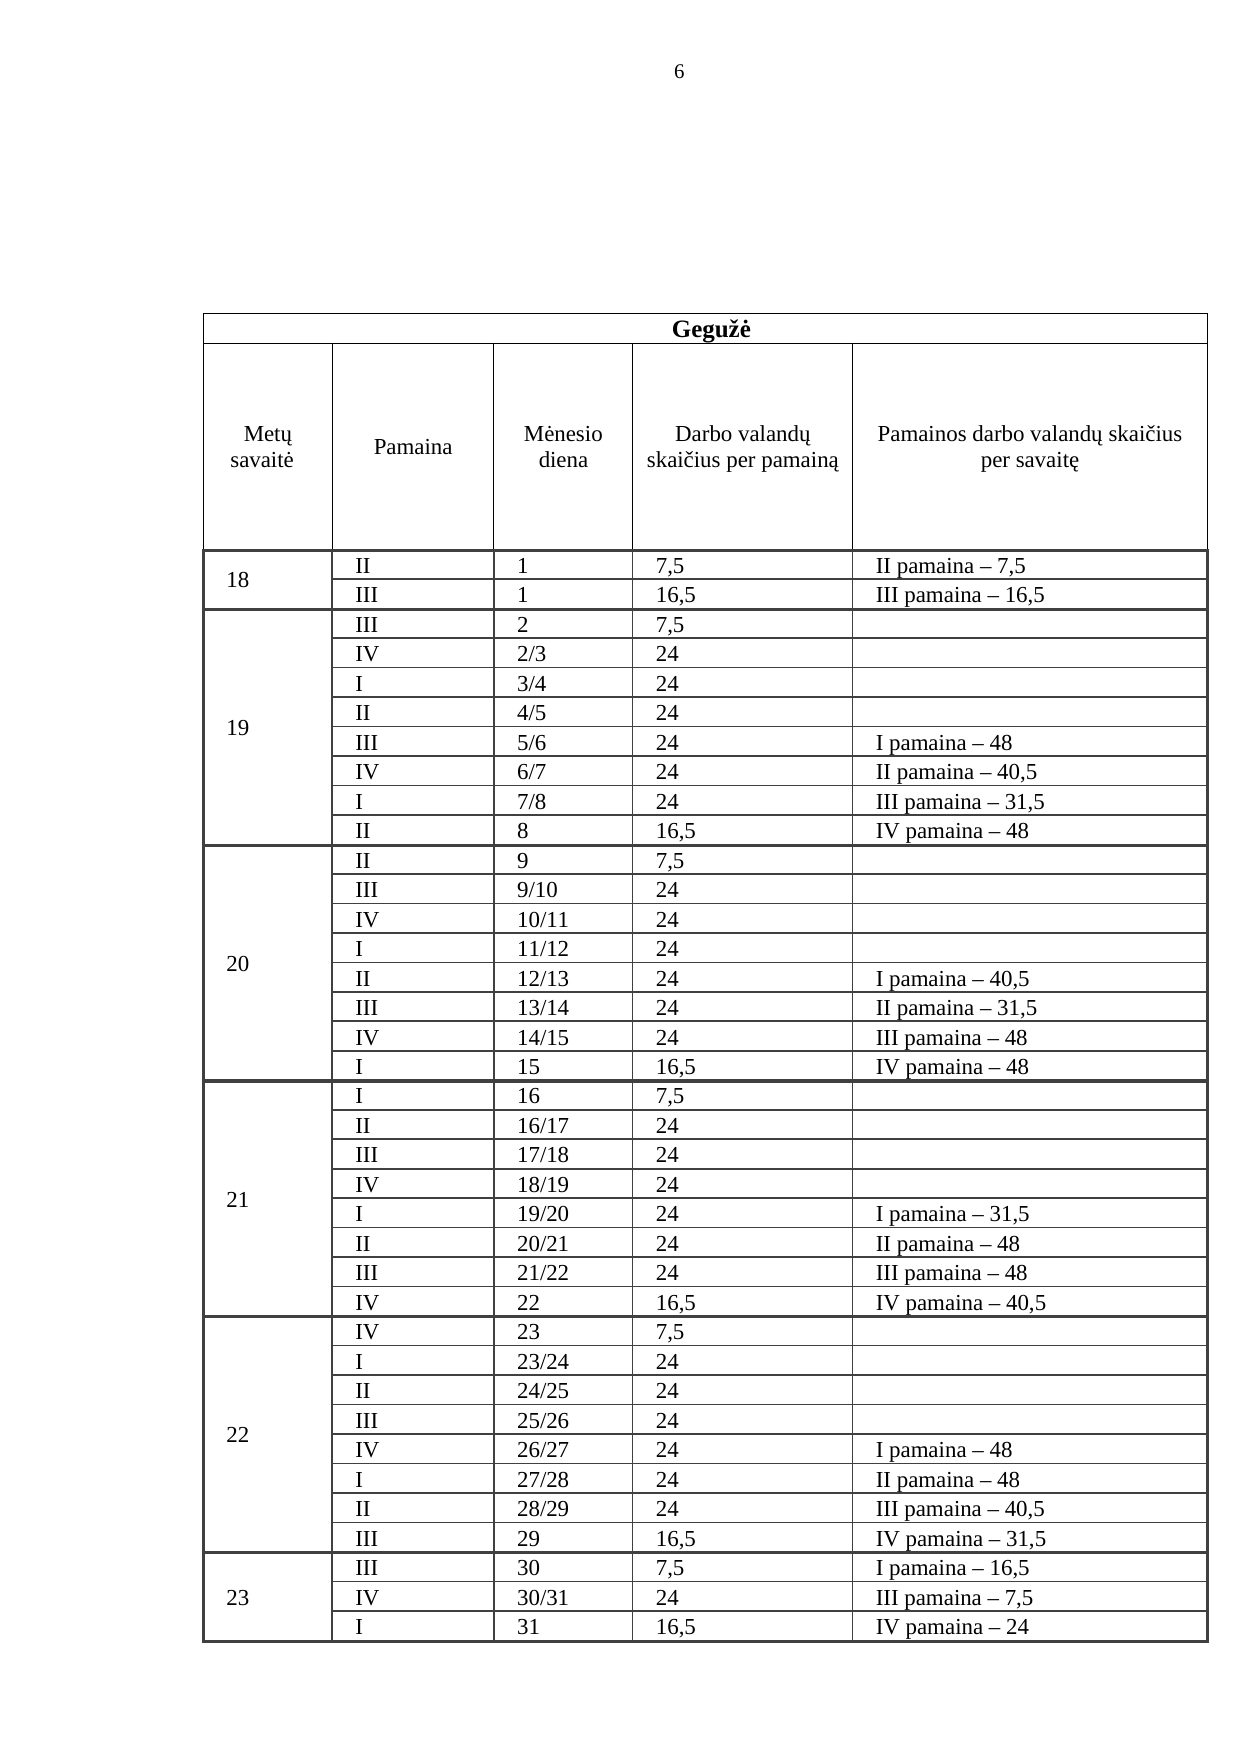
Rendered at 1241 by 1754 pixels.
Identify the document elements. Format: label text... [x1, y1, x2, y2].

table_cell II pamaina – 48 [853, 1464, 1206, 1492]
table_cell I [333, 1346, 493, 1374]
table_cell Pamainos darbo valandų skaičius per savaitę [853, 344, 1207, 549]
table_cell 7,5 [633, 1554, 852, 1581]
table_cell 7,5 [633, 847, 852, 873]
table_cell 8 [495, 816, 632, 843]
table_cell II [333, 1494, 493, 1522]
table_cell I pamaina – 16,5 [853, 1554, 1206, 1581]
table_cell III pamaina – 48 [853, 1258, 1206, 1286]
table_cell 24 [633, 786, 852, 814]
table_cell III [333, 1258, 493, 1286]
table_cell III [333, 727, 493, 755]
table_cell Metų savaitė [204, 344, 332, 549]
table_cell [853, 1346, 1206, 1374]
table_cell 24 [633, 1199, 852, 1227]
table_cell I [333, 668, 493, 696]
table_cell Darbo valandų skaičius per pamainą [633, 344, 852, 549]
table_cell [853, 698, 1206, 726]
table_cell 30/31 [495, 1582, 632, 1610]
table_cell 2/3 [495, 639, 632, 667]
table_cell [853, 1376, 1206, 1404]
table_cell [853, 904, 1206, 932]
table_cell 4/5 [495, 698, 632, 726]
table_cell 30 [495, 1554, 632, 1581]
table_cell [853, 611, 1206, 637]
table_cell 24 [633, 1346, 852, 1374]
table_cell 22 [495, 1287, 632, 1315]
table_cell 1 [495, 580, 632, 608]
table_cell 20/21 [495, 1228, 632, 1256]
table_cell II [333, 1228, 493, 1256]
table_cell III [333, 1140, 493, 1168]
table_cell 29 [495, 1523, 632, 1551]
table_cell II [333, 698, 493, 726]
table_cell II [333, 816, 493, 843]
table_cell 24 [633, 993, 852, 1020]
table_cell 24 [633, 1494, 852, 1522]
table_cell [853, 1083, 1206, 1109]
table_cell 24 [633, 757, 852, 784]
table_cell 16,5 [633, 1052, 852, 1079]
table_cell 24 [633, 639, 852, 667]
table_cell 21/22 [495, 1258, 632, 1286]
table_cell 24 [633, 1170, 852, 1197]
table_cell 18/19 [495, 1170, 632, 1197]
table_cell 25/26 [495, 1405, 632, 1433]
table_cell 7,5 [633, 611, 852, 637]
table_cell 13/14 [495, 993, 632, 1020]
table_cell 10/11 [495, 904, 632, 932]
table_cell 7,5 [633, 1083, 852, 1109]
table_cell 9 [495, 847, 632, 873]
table_cell [853, 1170, 1206, 1197]
table_cell II [333, 1376, 493, 1404]
table_cell 24 [633, 1111, 852, 1138]
table_cell 24 [633, 1435, 852, 1463]
table_cell 24 [633, 698, 852, 726]
table_cell 19/20 [495, 1199, 632, 1227]
table_cell 11/12 [495, 934, 632, 961]
table_cell 23 [495, 1318, 632, 1345]
table_cell III [333, 1523, 493, 1551]
table_cell III [333, 1554, 493, 1581]
table_cell 22 [205, 1318, 331, 1551]
table_cell 16/17 [495, 1111, 632, 1138]
table_cell 14/15 [495, 1022, 632, 1050]
table_cell 27/28 [495, 1464, 632, 1492]
table_cell 1 [495, 552, 632, 578]
table_cell IV [333, 1287, 493, 1315]
table_cell I pamaina – 31,5 [853, 1199, 1206, 1227]
table_cell 3/4 [495, 668, 632, 696]
table_cell IV pamaina – 48 [853, 816, 1206, 843]
table_cell 24 [633, 875, 852, 902]
table_cell I [333, 786, 493, 814]
table_cell IV [333, 757, 493, 784]
table_cell [853, 934, 1206, 961]
table_cell 24 [633, 1022, 852, 1050]
table_cell I [333, 1612, 493, 1639]
table_cell 24 [633, 727, 852, 755]
table_cell 19 [205, 611, 331, 843]
table_cell 23 [205, 1554, 331, 1639]
table_cell I pamaina – 48 [853, 727, 1206, 755]
table_cell II [333, 552, 493, 578]
table_cell Pamaina [333, 344, 493, 549]
table_cell I [333, 934, 493, 961]
table_cell 6/7 [495, 757, 632, 784]
table_cell IV [333, 1022, 493, 1050]
table_cell 16 [495, 1083, 632, 1109]
table_cell IV [333, 639, 493, 667]
table_cell II pamaina – 48 [853, 1228, 1206, 1256]
table_cell 16,5 [633, 1287, 852, 1315]
table_cell 24 [633, 668, 852, 696]
table_cell 16,5 [633, 1612, 852, 1639]
table_cell II pamaina – 40,5 [853, 757, 1206, 784]
table_cell III pamaina – 31,5 [853, 786, 1206, 814]
table_cell III [333, 1405, 493, 1433]
table_cell IV [333, 1318, 493, 1345]
table_cell IV pamaina – 40,5 [853, 1287, 1206, 1315]
table_cell 12/13 [495, 963, 632, 991]
table_cell [853, 1318, 1206, 1345]
table_cell 15 [495, 1052, 632, 1079]
table_cell 20 [205, 847, 331, 1079]
table_cell Mėnesio diena [494, 344, 632, 549]
table_cell [853, 875, 1206, 902]
table_cell IV pamaina – 24 [853, 1612, 1206, 1639]
table_cell I [333, 1083, 493, 1109]
table_cell [853, 639, 1206, 667]
table_cell IV [333, 1582, 493, 1610]
table_cell 24 [633, 1376, 852, 1404]
table_cell 24 [633, 1140, 852, 1168]
table_cell III pamaina – 40,5 [853, 1494, 1206, 1522]
table_cell 24 [633, 1228, 852, 1256]
table_cell 24 [633, 1464, 852, 1492]
table_cell 16,5 [633, 580, 852, 608]
table_cell 26/27 [495, 1435, 632, 1463]
table_cell I [333, 1464, 493, 1492]
table_cell 7/8 [495, 786, 632, 814]
table_cell I pamaina – 48 [853, 1435, 1206, 1463]
table_cell 16,5 [633, 816, 852, 843]
table_cell 24 [633, 1582, 852, 1610]
table_cell 16,5 [633, 1523, 852, 1551]
table_cell 24/25 [495, 1376, 632, 1404]
table_cell IV pamaina – 48 [853, 1052, 1206, 1079]
table_cell III [333, 580, 493, 608]
table_cell III pamaina – 7,5 [853, 1582, 1206, 1610]
table_cell II [333, 963, 493, 991]
table_cell 24 [633, 934, 852, 961]
table_cell IV [333, 904, 493, 932]
table_cell IV pamaina – 31,5 [853, 1523, 1206, 1551]
table_cell I pamaina – 40,5 [853, 963, 1206, 991]
table_cell [853, 1405, 1206, 1433]
table_cell [853, 668, 1206, 696]
table_cell [853, 1140, 1206, 1168]
table_cell III pamaina – 48 [853, 1022, 1206, 1050]
table_cell II [333, 1111, 493, 1138]
table_header Gegužė [204, 314, 1207, 343]
table_cell III [333, 875, 493, 902]
table_cell 24 [633, 963, 852, 991]
table_cell 9/10 [495, 875, 632, 902]
table_cell 24 [633, 1405, 852, 1433]
table_cell 7,5 [633, 1318, 852, 1345]
table_cell [853, 847, 1206, 873]
table_cell 2 [495, 611, 632, 637]
table_cell 17/18 [495, 1140, 632, 1168]
table_cell IV [333, 1170, 493, 1197]
table_cell II [333, 847, 493, 873]
table_cell III [333, 993, 493, 1020]
table_cell 21 [205, 1083, 331, 1315]
table_cell 31 [495, 1612, 632, 1639]
table_cell 7,5 [633, 552, 852, 578]
table_cell I [333, 1199, 493, 1227]
table_cell II pamaina – 7,5 [853, 552, 1206, 578]
table_cell 24 [633, 904, 852, 932]
table_cell 24 [633, 1258, 852, 1286]
table_cell III [333, 611, 493, 637]
table_cell 28/29 [495, 1494, 632, 1522]
table_cell III pamaina – 16,5 [853, 580, 1206, 608]
table_cell [853, 1111, 1206, 1138]
table_cell 18 [205, 552, 331, 608]
table_cell 5/6 [495, 727, 632, 755]
table_cell I [333, 1052, 493, 1079]
table_cell IV [333, 1435, 493, 1463]
table_cell 23/24 [495, 1346, 632, 1374]
table_cell II pamaina – 31,5 [853, 993, 1206, 1020]
